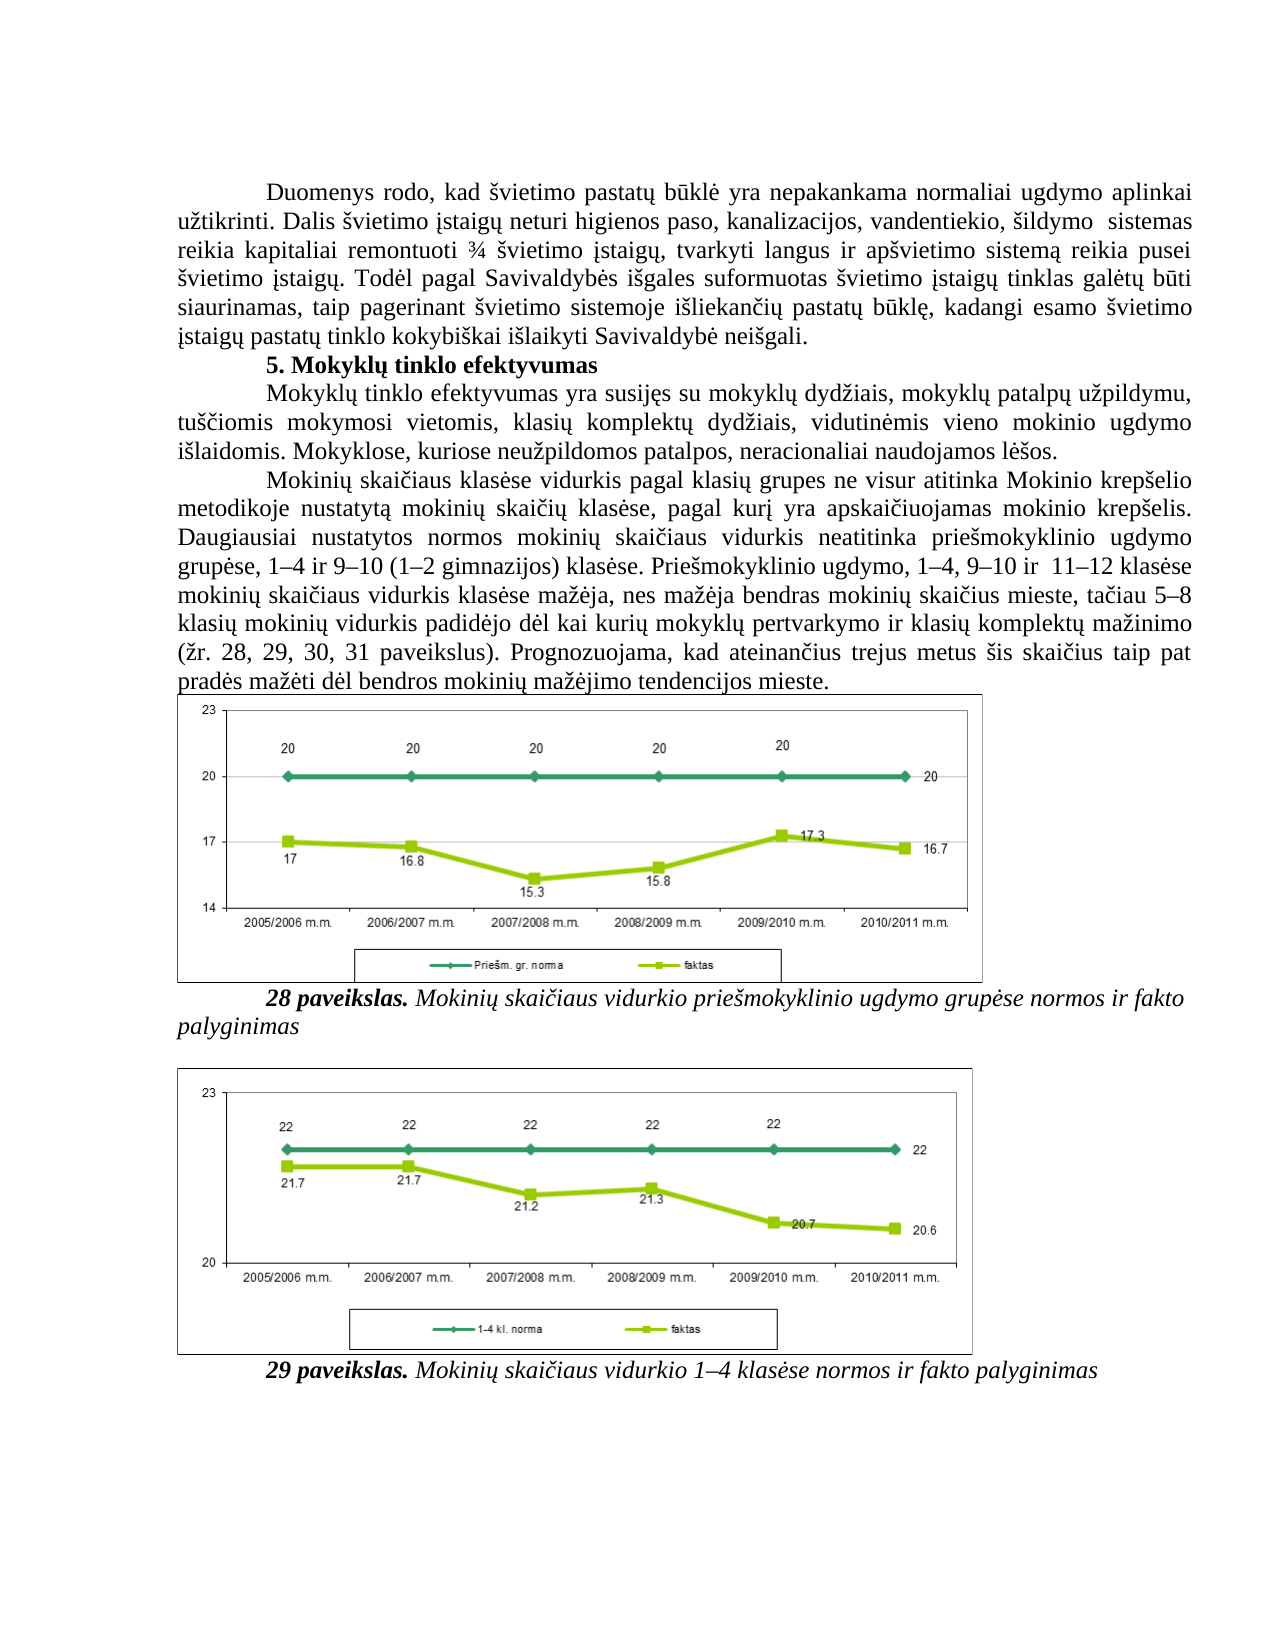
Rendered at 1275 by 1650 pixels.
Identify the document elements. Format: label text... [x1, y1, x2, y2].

text Mokyklų tinklo efektyvumas yra susijęs su mokyklų dydžiais, mokyklų patalpų užpildymu, tuščiomis mokymosi vietomis, klasių komplektų dydžiais, vidutinėmis vieno mokinio ugdymo išlaidomis. Mokyklose, kuriose neužpildomos patalpos, neracionaliai naudojamos lėšos. [177, 378, 1193, 465]
text 29 paveikslas. Mokinių skaičiaus vidurkio 1–4 klasėse normos ir fakto palyginimas [177, 1355, 1193, 1384]
text 28 paveikslas. Mokinių skaičiaus vidurkio priešmokyklinio ugdymo grupėse normos ir fakto palyginimas [177, 983, 1193, 1040]
text Mokinių skaičiaus klasėse vidurkis pagal klasių grupes ne visur atitinka Mokinio krepšelio metodikoje nustatytą mokinių skaičių klasėse, pagal kurį yra apskaičiuojamas mokinio krepšelis. Daugiausiai nustatytos normos mokinių skaičiaus vidurkis neatitinka priešmokyklinio ugdymo grupėse, 1–4 ir 9–10 (1–2 gimnazijos) klasėse. Priešmokyklinio ugdymo, 1–4, 9–10 ir 11–12 klasėse mokinių skaičiaus vidurkis klasėse mažėja, nes mažėja bendras mokinių skaičius mieste, tačiau 5–8 klasių mokinių vidurkis padidėjo dėl kai kurių mokyklų pertvarkymo ir klasių komplektų mažinimo (žr. 28, 29, 30, 31 paveikslus). Prognozuojama, kad ateinančius trejus metus šis skaičius taip pat pradės mažėti dėl bendros mokinių mažėjimo tendencijos mieste. [177, 465, 1193, 695]
text 5. Mokyklų tinklo efektyvumas [177, 350, 1193, 378]
text Duomenys rodo, kad švietimo pastatų būklė yra nepakankama normaliai ugdymo aplinkai užtikrinti. Dalis švietimo įstaigų neturi higienos paso, kanalizacijos, vandentiekio, šildymo sistemas reikia kapitaliai remontuoti ¾ švietimo įstaigų, tvarkyti langus ir apšvietimo sistemą reikia pusei švietimo įstaigų. Todėl pagal Savivaldybės išgales suformuotas švietimo įstaigų tinklas galėtų būti siaurinamas, taip pagerinant švietimo sistemoje išliekančių pastatų būklę, kadangi esamo švietimo įstaigų pastatų tinklo kokybiškai išlaikyti Savivaldybė neišgali. [177, 177, 1193, 350]
